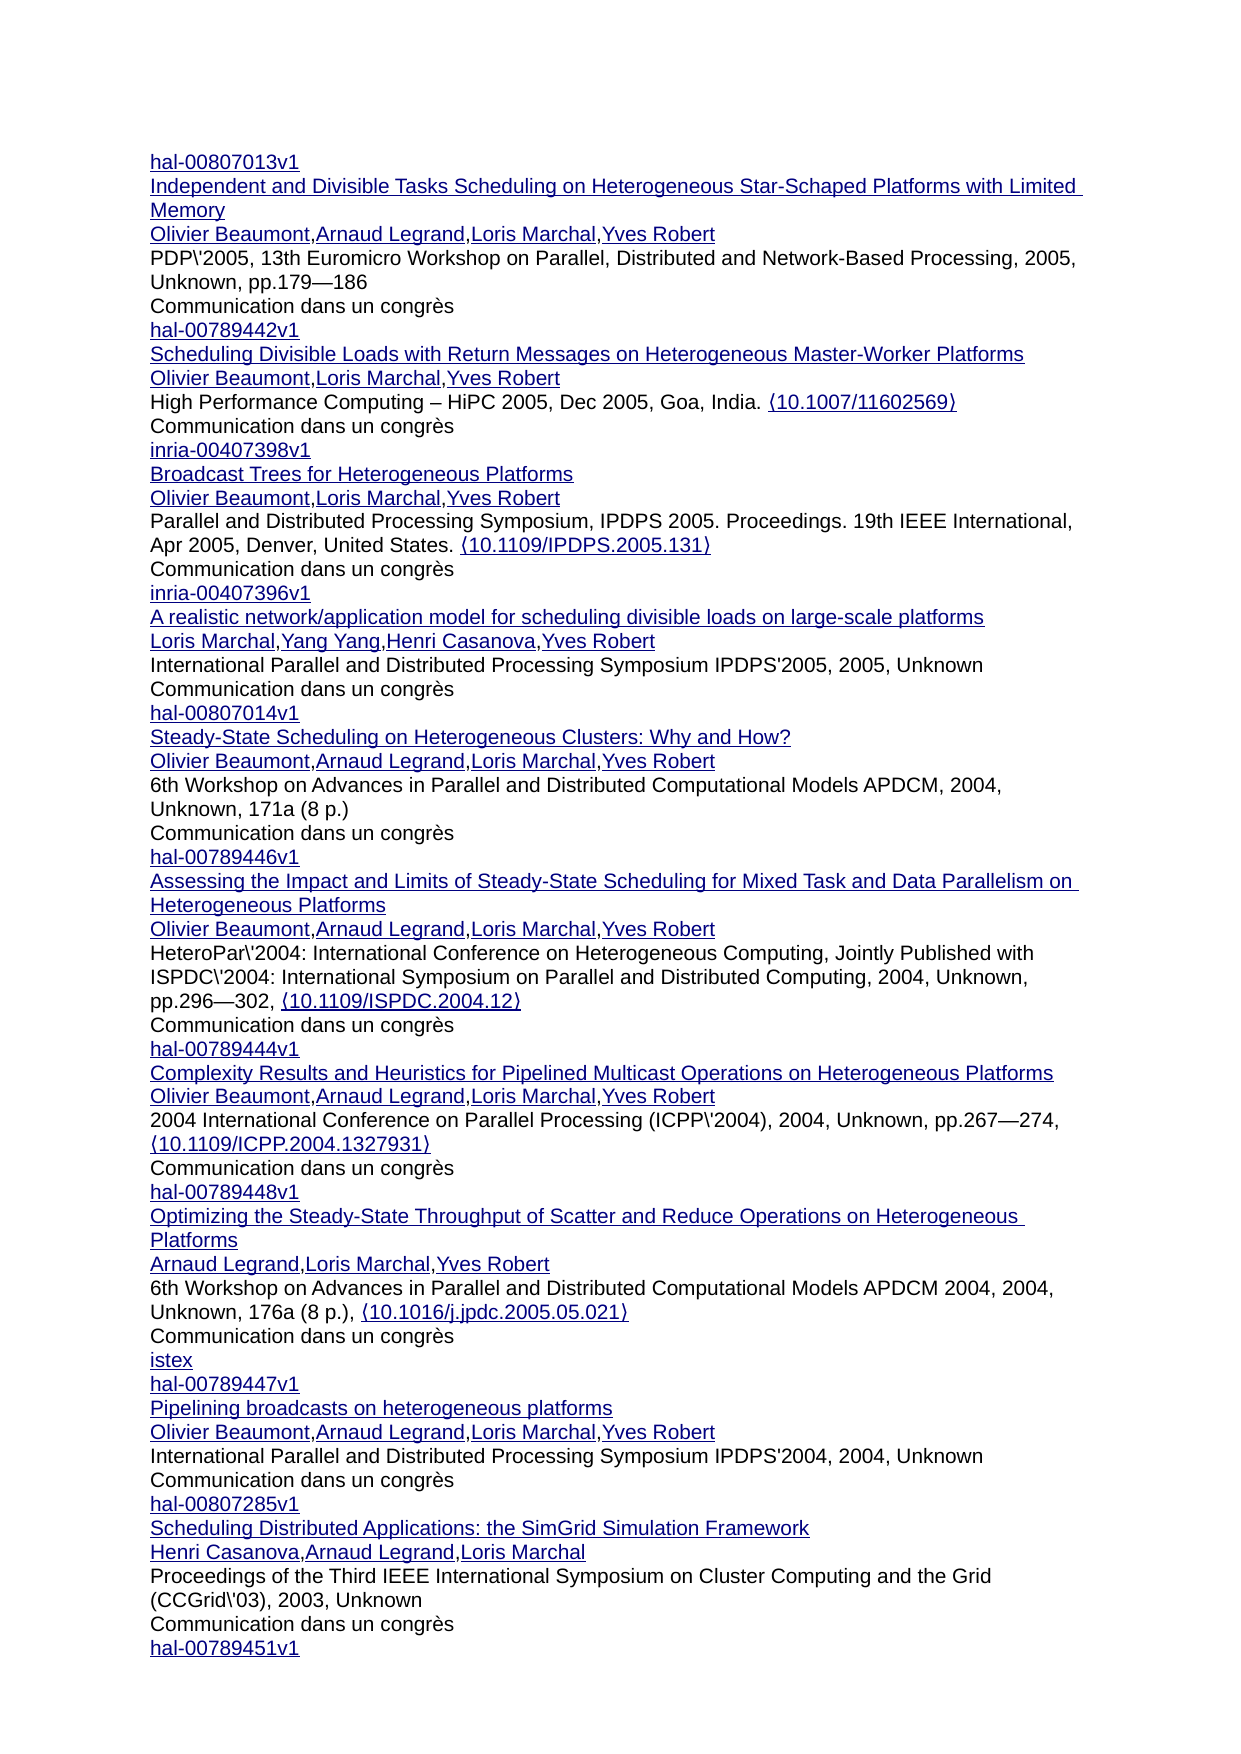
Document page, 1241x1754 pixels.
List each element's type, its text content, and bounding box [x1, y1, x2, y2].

table_cell Scheduling Distributed Applications: the SimGrid Simulation Framework Henri Casanova,Arnaud Legrand,Loris Marchal Proceedings of the Third IEEE International Symposium on Cluster Computing and the Grid (CCGrid\'03), 2003, Unknown Communication dans un congrès hal-00789451v1 [150, 1516, 1090, 1659]
table_cell Steady-State Scheduling on Heterogeneous Clusters: Why and How? Olivier Beaumont,Arnaud Legrand,Loris Marchal,Yves Robert 6th Workshop on Advances in Parallel and Distributed Computational Models APDCM, 2004, Unknown, 171a (8 p.) Communication dans un congrès hal-00789446v1 [150, 725, 1090, 869]
table_cell Pipelining broadcasts on heterogeneous platforms Olivier Beaumont,Arnaud Legrand,Loris Marchal,Yves Robert International Parallel and Distributed Processing Symposium IPDPS'2004, 2004, Unknown Communication dans un congrès hal-00807285v1 [150, 1396, 1090, 1516]
table_cell A realistic network/application model for scheduling divisible loads on large-scale platforms Loris Marchal,Yang Yang,Henri Casanova,Yves Robert International Parallel and Distributed Processing Symposium IPDPS'2005, 2005, Unknown Communication dans un congrès hal-00807014v1 [150, 605, 1090, 725]
table_cell Optimizing the Steady-State Throughput of Scatter and Reduce Operations on Heterogeneous Platforms Arnaud Legrand,Loris Marchal,Yves Robert 6th Workshop on Advances in Parallel and Distributed Computational Models APDCM 2004, 2004, Unknown, 176a (8 p.), ⟨10.1016/j.jpdc.2005.05.021⟩ Communication dans un congrès istex hal-00789447v1 [150, 1204, 1090, 1396]
table_cell Assessing the Impact and Limits of Steady-State Scheduling for Mixed Task and Data Parallelism on Heterogeneous Platforms Olivier Beaumont,Arnaud Legrand,Loris Marchal,Yves Robert HeteroPar\'2004: International Conference on Heterogeneous Computing, Jointly Published with ISPDC\'2004: International Symposium on Parallel and Distributed Computing, 2004, Unknown, pp.296―302, ⟨10.1109/ISPDC.2004.12⟩ Communication dans un congrès hal-00789444v1 [150, 869, 1090, 1060]
table_cell Scheduling Divisible Loads with Return Messages on Heterogeneous Master-Worker Platforms Olivier Beaumont,Loris Marchal,Yves Robert High Performance Computing – HiPC 2005, Dec 2005, Goa, India. ⟨10.1007/11602569⟩ Communication dans un congrès inria-00407398v1 [150, 342, 1090, 461]
table_cell hal-00807013v1 [150, 150, 1090, 174]
table_cell Broadcast Trees for Heterogeneous Platforms Olivier Beaumont,Loris Marchal,Yves Robert Parallel and Distributed Processing Symposium, IPDPS 2005. Proceedings. 19th IEEE International, Apr 2005, Denver, United States. ⟨10.1109/IPDPS.2005.131⟩ Communication dans un congrès inria-00407396v1 [150, 461, 1090, 605]
table_cell Independent and Divisible Tasks Scheduling on Heterogeneous Star-Schaped Platforms with Limited Memory Olivier Beaumont,Arnaud Legrand,Loris Marchal,Yves Robert PDP\'2005, 13th Euromicro Workshop on Parallel, Distributed and Network-Based Processing, 2005, Unknown, pp.179―186 Communication dans un congrès hal-00789442v1 [150, 174, 1090, 342]
table_cell Complexity Results and Heuristics for Pipelined Multicast Operations on Heterogeneous Platforms Olivier Beaumont,Arnaud Legrand,Loris Marchal,Yves Robert 2004 International Conference on Parallel Processing (ICPP\'2004), 2004, Unknown, pp.267―274, ⟨10.1109/ICPP.2004.1327931⟩ Communication dans un congrès hal-00789448v1 [150, 1060, 1090, 1204]
